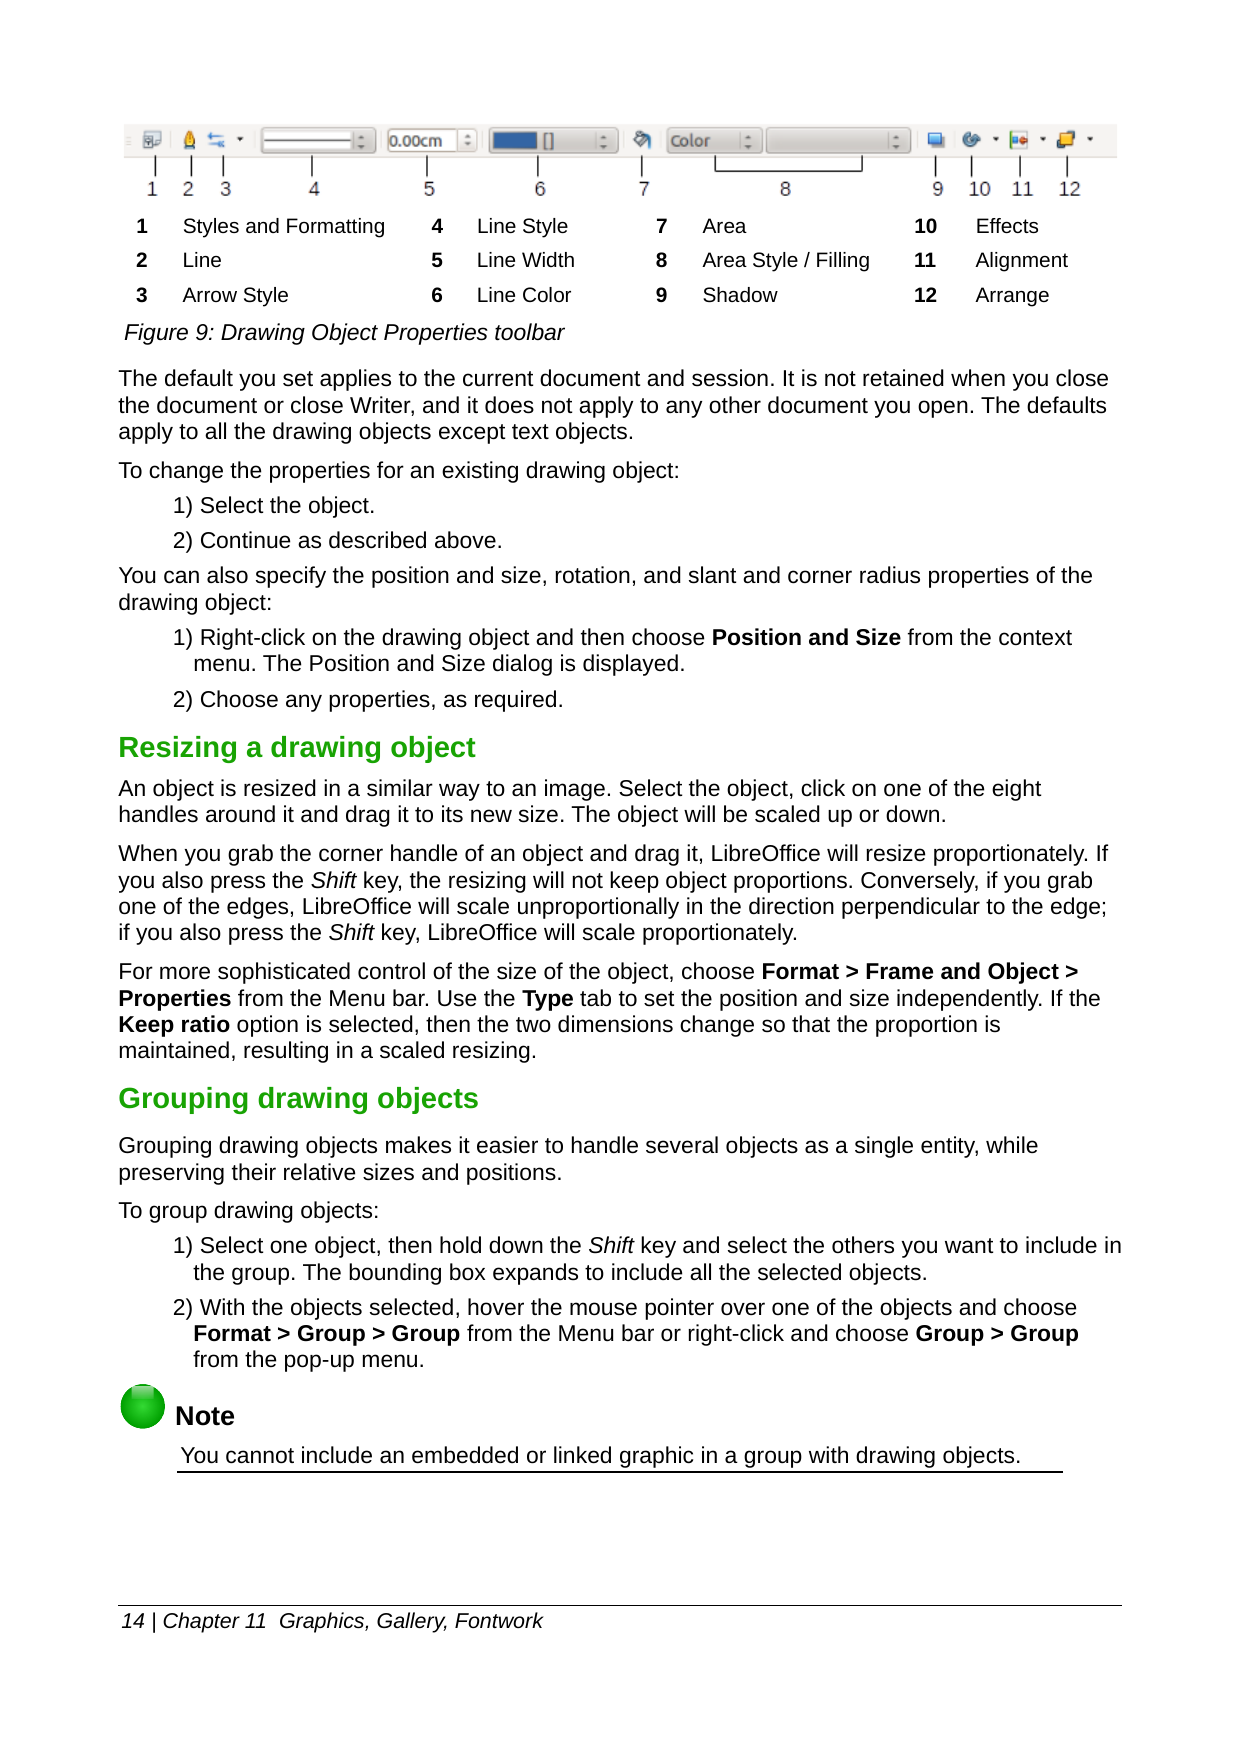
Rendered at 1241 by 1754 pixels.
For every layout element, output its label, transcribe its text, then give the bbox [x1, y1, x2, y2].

table_cell 4 [414, 208, 459, 242]
table_cell Line Width [459, 242, 638, 277]
subtitle Note [118, 1382, 1122, 1431]
list The default you set applies to the current document and session. It is not retained when you close the document or close Writer, and it does not apply to any other document you open. The defaults apply to all the drawing objects except text objects. [118, 365, 1122, 444]
list Continue as described above. [193, 527, 1122, 554]
table_cell 3 [118, 277, 165, 313]
table_cell Line [165, 242, 413, 277]
table_cell Figure 9: Drawing Object Properties toolbar [118, 313, 1122, 351]
list With the objects selected, hover the mouse pointer over one of the objects and choose Format > Group > Group from the Menu bar or right-click and choose Group > Group from the pop-up menu. [193, 1294, 1122, 1373]
text An object is resized in a similar way to an image. Select the object, click on one of the eight handles around it and drag it to its new size. The object will be scaled up or down. [118, 775, 1122, 828]
subtitle Resizing a drawing object [118, 730, 1122, 763]
table_cell 9 [638, 277, 684, 313]
list To change the properties for an existing drawing object: [118, 457, 1122, 483]
table_cell 7 [638, 208, 684, 242]
table_cell 1 [118, 208, 165, 242]
table_cell Alignment [958, 242, 1122, 277]
table_cell Shadow [685, 277, 896, 313]
text When you grab the corner handle of an object and drag it, LibreOffice will resize proportionately. If you also press the Shift key, the resizing will not keep object proportions. Conversely, if you grab one of the edges, LibreOffice will scale unproportionally in the direction perpendicular to the edge; if you also press the Shift key, LibreOffice will scale proportionately. [118, 840, 1122, 946]
table_header [118, 118, 1122, 208]
table_cell 12 [896, 277, 958, 313]
list Select one object, then hold down the Shift key and select the others you want to include in the group. The bounding box expands to include all the selected objects. [193, 1232, 1122, 1285]
table_cell Arrange [958, 277, 1122, 313]
list Select the object. [193, 492, 1122, 518]
table_cell 6 [414, 277, 459, 313]
subtitle Grouping drawing objects [118, 1081, 1122, 1115]
text You cannot include an embedded or linked graphic in a group with drawing objects. [177, 1439, 1063, 1471]
picture [123, 123, 1118, 203]
table_cell 8 [638, 242, 684, 277]
list Right-click on the drawing object and then choose Position and Size from the context menu. The Position and Size dialog is displayed. [193, 624, 1122, 677]
list You can also specify the position and size, rotation, and slant and corner radius properties of the drawing object: [118, 562, 1122, 615]
text For more sophisticated control of the size of the object, choose Format > Frame and Object > Properties from the Menu bar. Use the Type tab to set the position and size independently. If the Keep ratio option is selected, then the two dimensions change so that the proportion is maintained, resulting in a scaled resizing. [118, 958, 1122, 1063]
table_cell Effects [958, 208, 1122, 242]
table_cell Area [685, 208, 896, 242]
table_cell Area Style / Filling [685, 242, 896, 277]
list To group drawing objects: [118, 1197, 1122, 1223]
table_cell Arrow Style [165, 277, 413, 313]
table_cell 5 [414, 242, 459, 277]
table_cell Line Color [459, 277, 638, 313]
table_cell 2 [118, 242, 165, 277]
text Grouping drawing objects makes it easier to handle several objects as a single entity, while preserving their relative sizes and positions. [118, 1132, 1122, 1185]
table_cell Line Style [459, 208, 638, 242]
list Choose any properties, as required. [193, 686, 1122, 712]
table_cell Styles and Formatting [165, 208, 413, 242]
table_cell 10 [896, 208, 958, 242]
table_cell 11 [896, 242, 958, 277]
